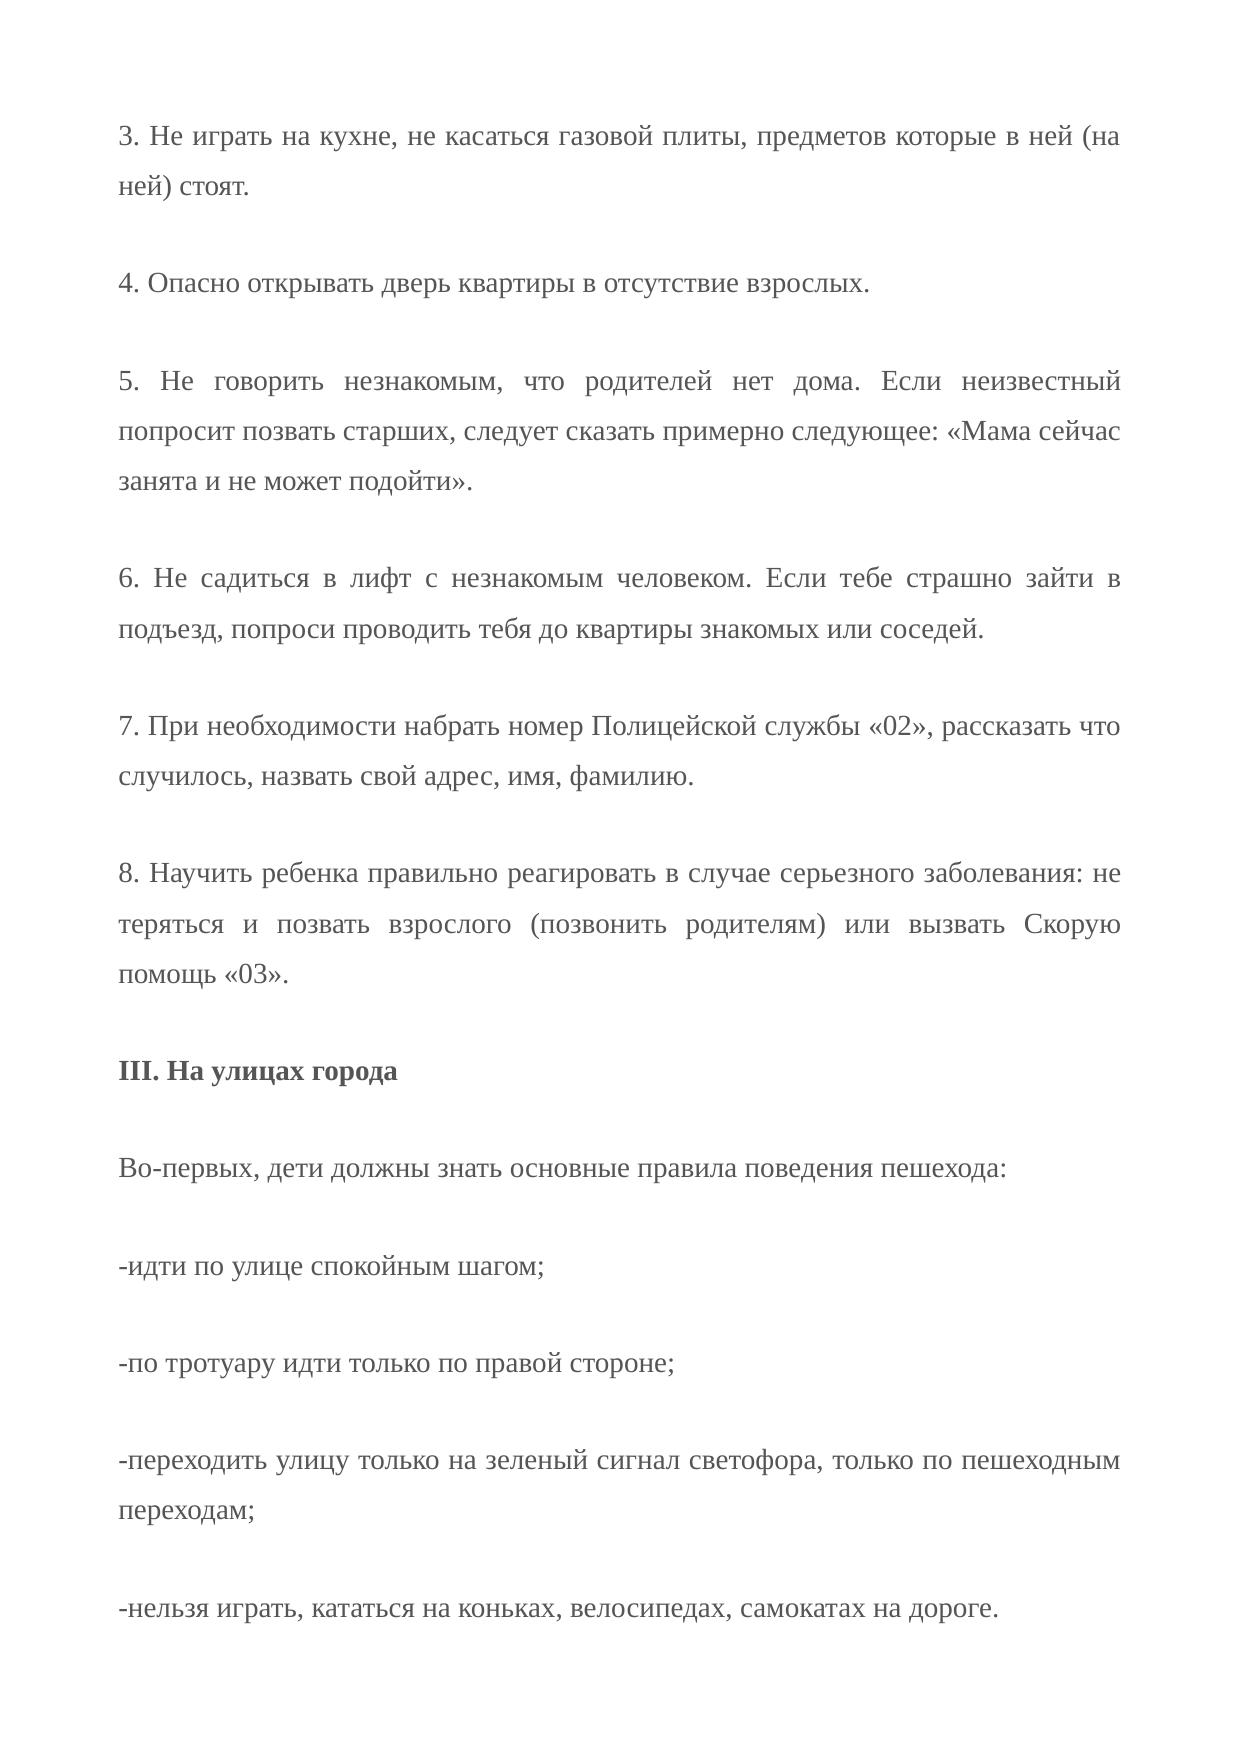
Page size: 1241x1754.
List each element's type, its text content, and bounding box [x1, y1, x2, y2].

text 6. Не садиться в лифт с незнакомым человеком. Если тебе страшно зайти в подъезд, попроси проводить тебя до квартиры знакомых или соседей. [118, 561, 1122, 644]
text 3. Не играть на кухне, не касаться газовой плиты, предметов которые в ней (на ней) стоят. [118, 118, 1122, 202]
text 8. Научить ребенка правильно реагировать в случае серьезного заболевания: не теряться и позвать взрослого (позвонить родителям) или вызвать Скорую помощь «03». [118, 856, 1122, 990]
text -по тротуару идти только по правой стороне; [118, 1345, 1122, 1378]
text 5. Не говорить незнакомым, что родителей нет дома. Если неизвестный попросит позвать старших, следует сказать примерно следующее: «Мама сейчас занята и не может подойти». [118, 363, 1122, 497]
text -нельзя играть, кататься на коньках, велосипедах, самокатах на дороге. [118, 1590, 1122, 1623]
text Во-первых, дети должны знать основные правила поведения пешехода: [118, 1151, 1122, 1184]
text III. На улицах города [118, 1053, 1122, 1087]
text 7. При необходимости набрать номер Полицейской службы «02», рассказать что случилось, назвать свой адрес, имя, фамилию. [118, 708, 1122, 792]
text -переходить улицу только на зеленый сигнал светофора, только по пешеходным переходам; [118, 1442, 1122, 1526]
text -идти по улице спокойным шагом; [118, 1248, 1122, 1281]
text 4. Опасно открывать дверь квартиры в отсутствие взрослых. [118, 266, 1122, 299]
